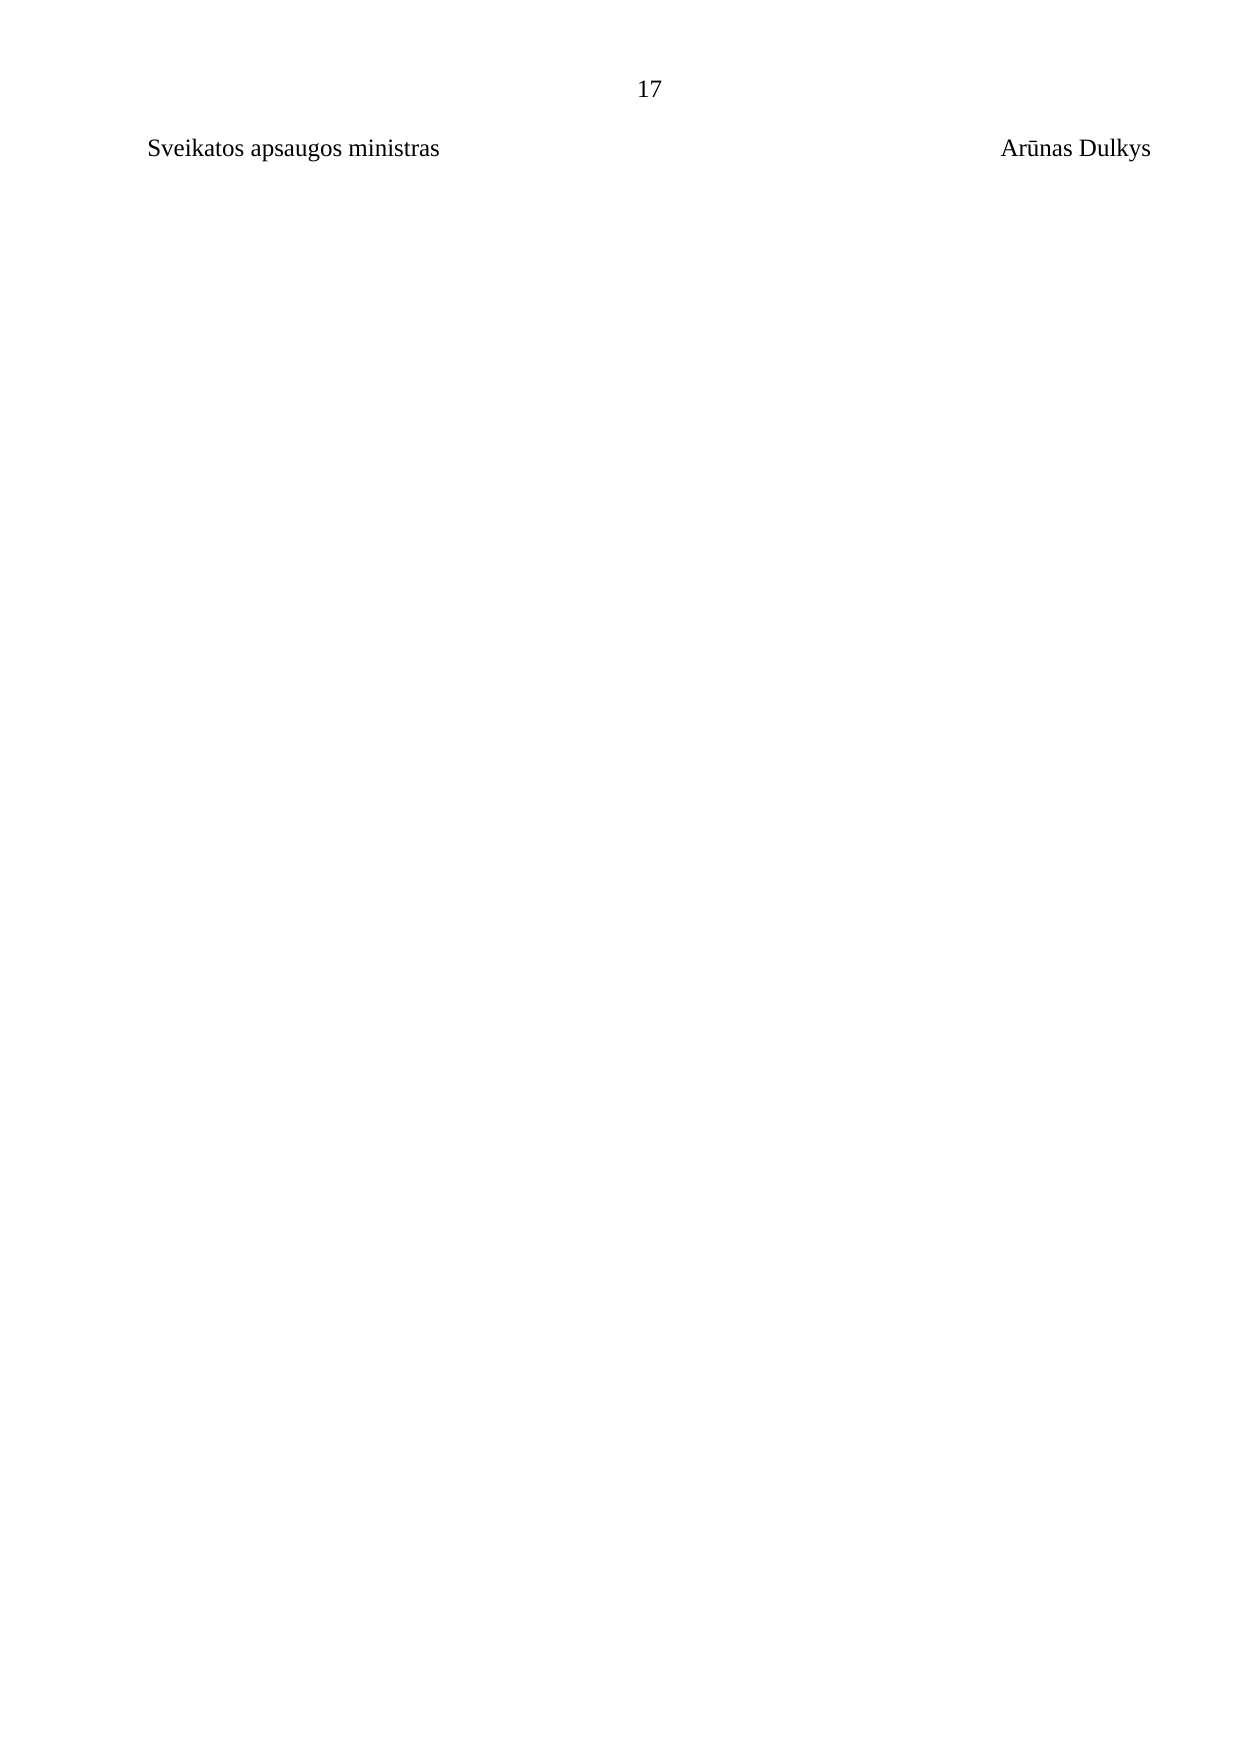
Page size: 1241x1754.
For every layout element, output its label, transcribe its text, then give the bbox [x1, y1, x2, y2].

text Sveikatos apsaugos ministras Arūnas Dulkys [147, 133, 1152, 162]
